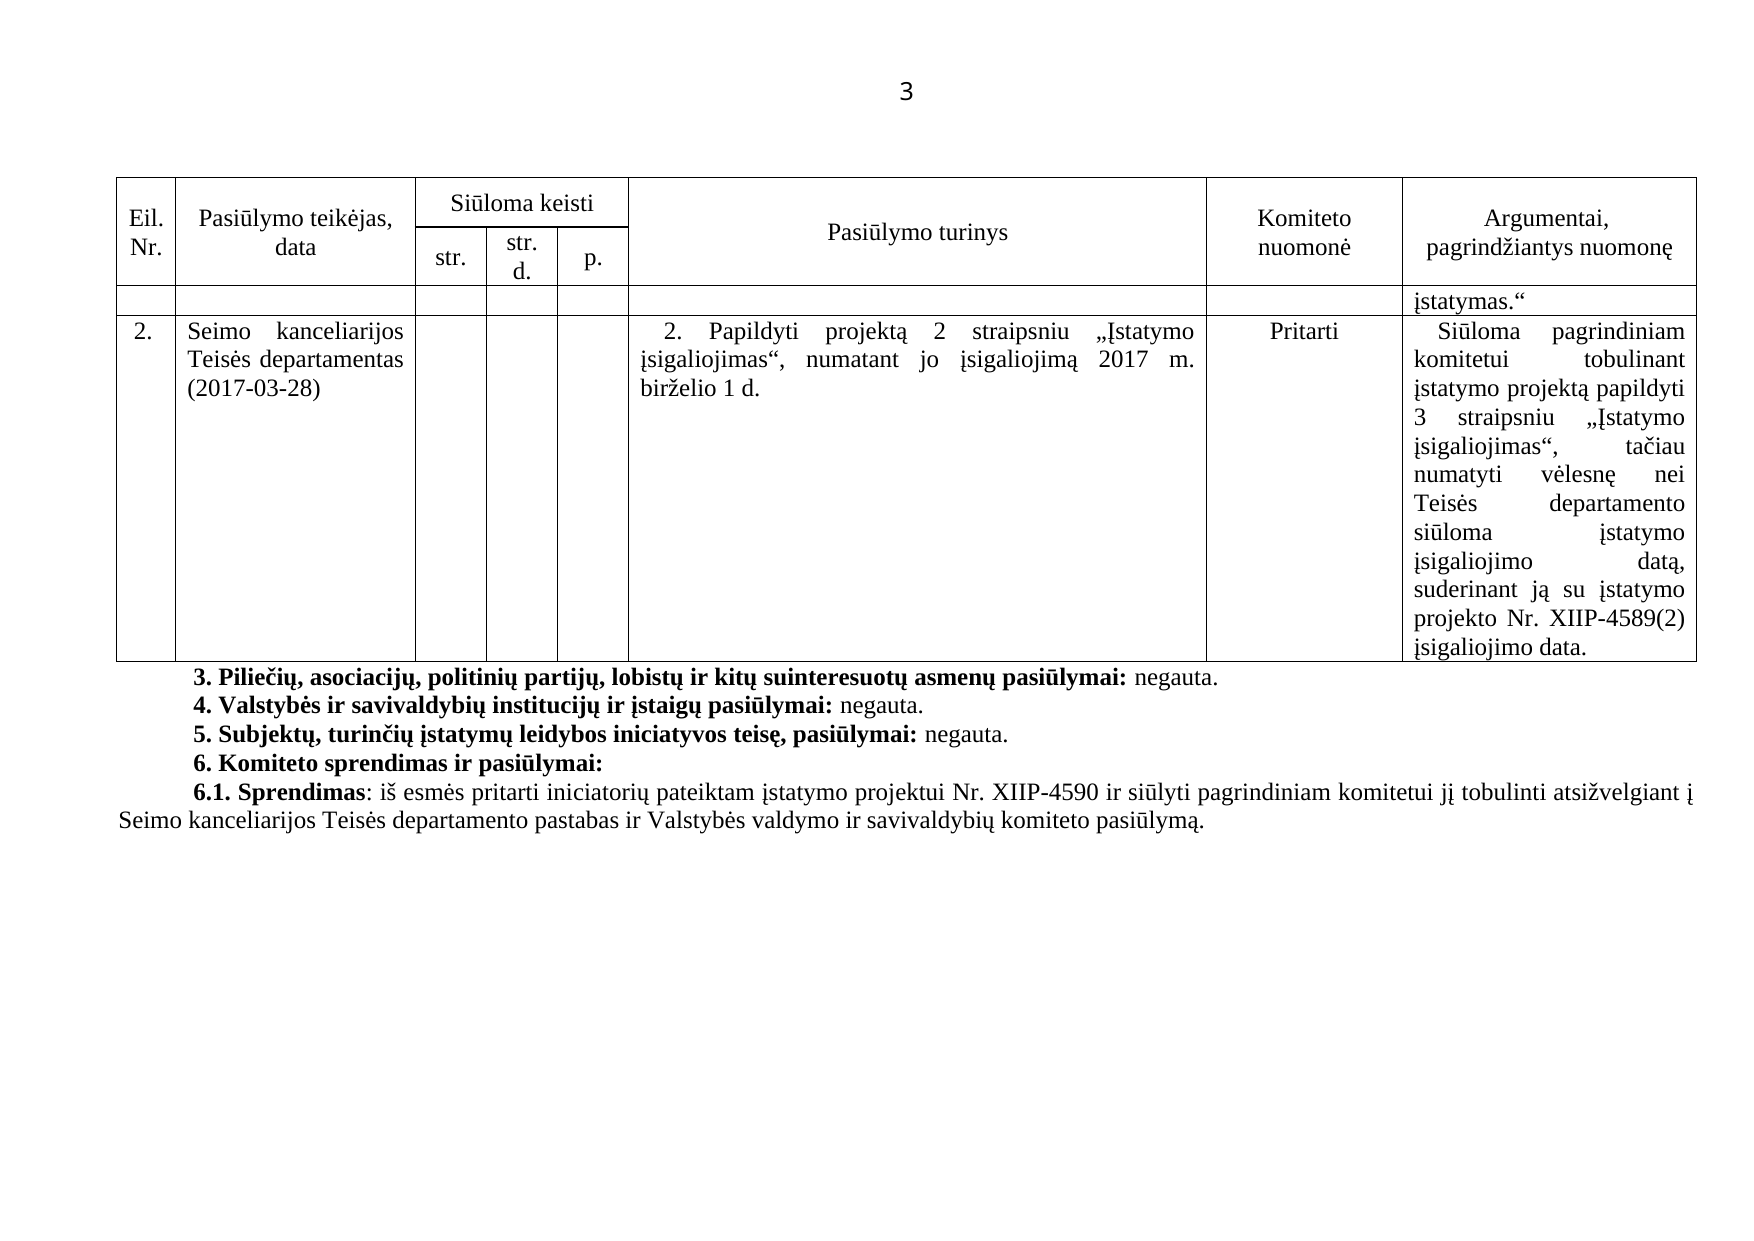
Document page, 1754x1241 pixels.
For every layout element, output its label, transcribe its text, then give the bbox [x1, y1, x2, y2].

table_cell str. [416, 228, 486, 285]
table_cell str. d. [487, 228, 557, 285]
table_cell [117, 286, 175, 315]
table_cell [629, 286, 1206, 315]
text 6.1. Sprendimas: iš esmės pritarti iniciatorių pateiktam įstatymo projektui Nr. XIIP-4590 ir siūlyti pagrindiniam komitetui jį tobulinti atsižvelgiant į Seimo kanceliarijos Teisės departamento pastabas ir Valstybės valdymo ir savivaldybių komiteto pasiūlymą. [118, 777, 1695, 834]
table_header Argumentai, pagrindžiantys nuomonę [1403, 178, 1696, 285]
table_cell Seimo kanceliarijos Teisės departamentas (2017-03-28) [176, 316, 415, 661]
table_header Eil. Nr. [117, 178, 175, 285]
table_cell p. [558, 228, 628, 285]
table_cell Siūloma pagrindiniam komitetui tobulinant įstatymo projektą papildyti 3 straipsniu „Įstatymo įsigaliojimas“, tačiau numatyti vėlesnę nei Teisės departamento siūloma įstatymo įsigaliojimo datą, suderinant ją su įstatymo projekto Nr. XIIP-4589(2) įsigaliojimo data. [1403, 316, 1696, 661]
table_cell Pritarti [1207, 316, 1402, 661]
table_header Pasiūlymo teikėjas, data [176, 178, 415, 285]
table_cell [487, 316, 557, 661]
text 6. Komiteto sprendimas ir pasiūlymai: [118, 748, 1695, 777]
table_header Komiteto nuomonė [1207, 178, 1402, 285]
table_cell įstatymas.“ [1403, 286, 1696, 315]
table_cell [1207, 286, 1402, 315]
text 5. Subjektų, turinčių įstatymų leidybos iniciatyvos teisę, pasiūlymai: negauta. [118, 719, 1695, 748]
table_cell [176, 286, 415, 315]
table_cell [416, 286, 486, 315]
table_header Pasiūlymo turinys [629, 178, 1206, 285]
table_cell [416, 316, 486, 661]
table_cell 2. [117, 316, 175, 661]
table_cell [487, 286, 557, 315]
table_header Siūloma keisti [416, 178, 628, 226]
table_cell 2. Papildyti projektą 2 straipsniu „Įstatymo įsigaliojimas“, numatant jo įsigaliojimą 2017 m. birželio 1 d. [629, 316, 1206, 661]
table_cell [558, 316, 628, 661]
table_cell [558, 286, 628, 315]
text 4. Valstybės ir savivaldybių institucijų ir įstaigų pasiūlymai: negauta. [118, 691, 1695, 719]
text 3. Piliečių, asociacijų, politinių partijų, lobistų ir kitų suinteresuotų asmenų pasiūlymai: negauta. [118, 662, 1695, 691]
